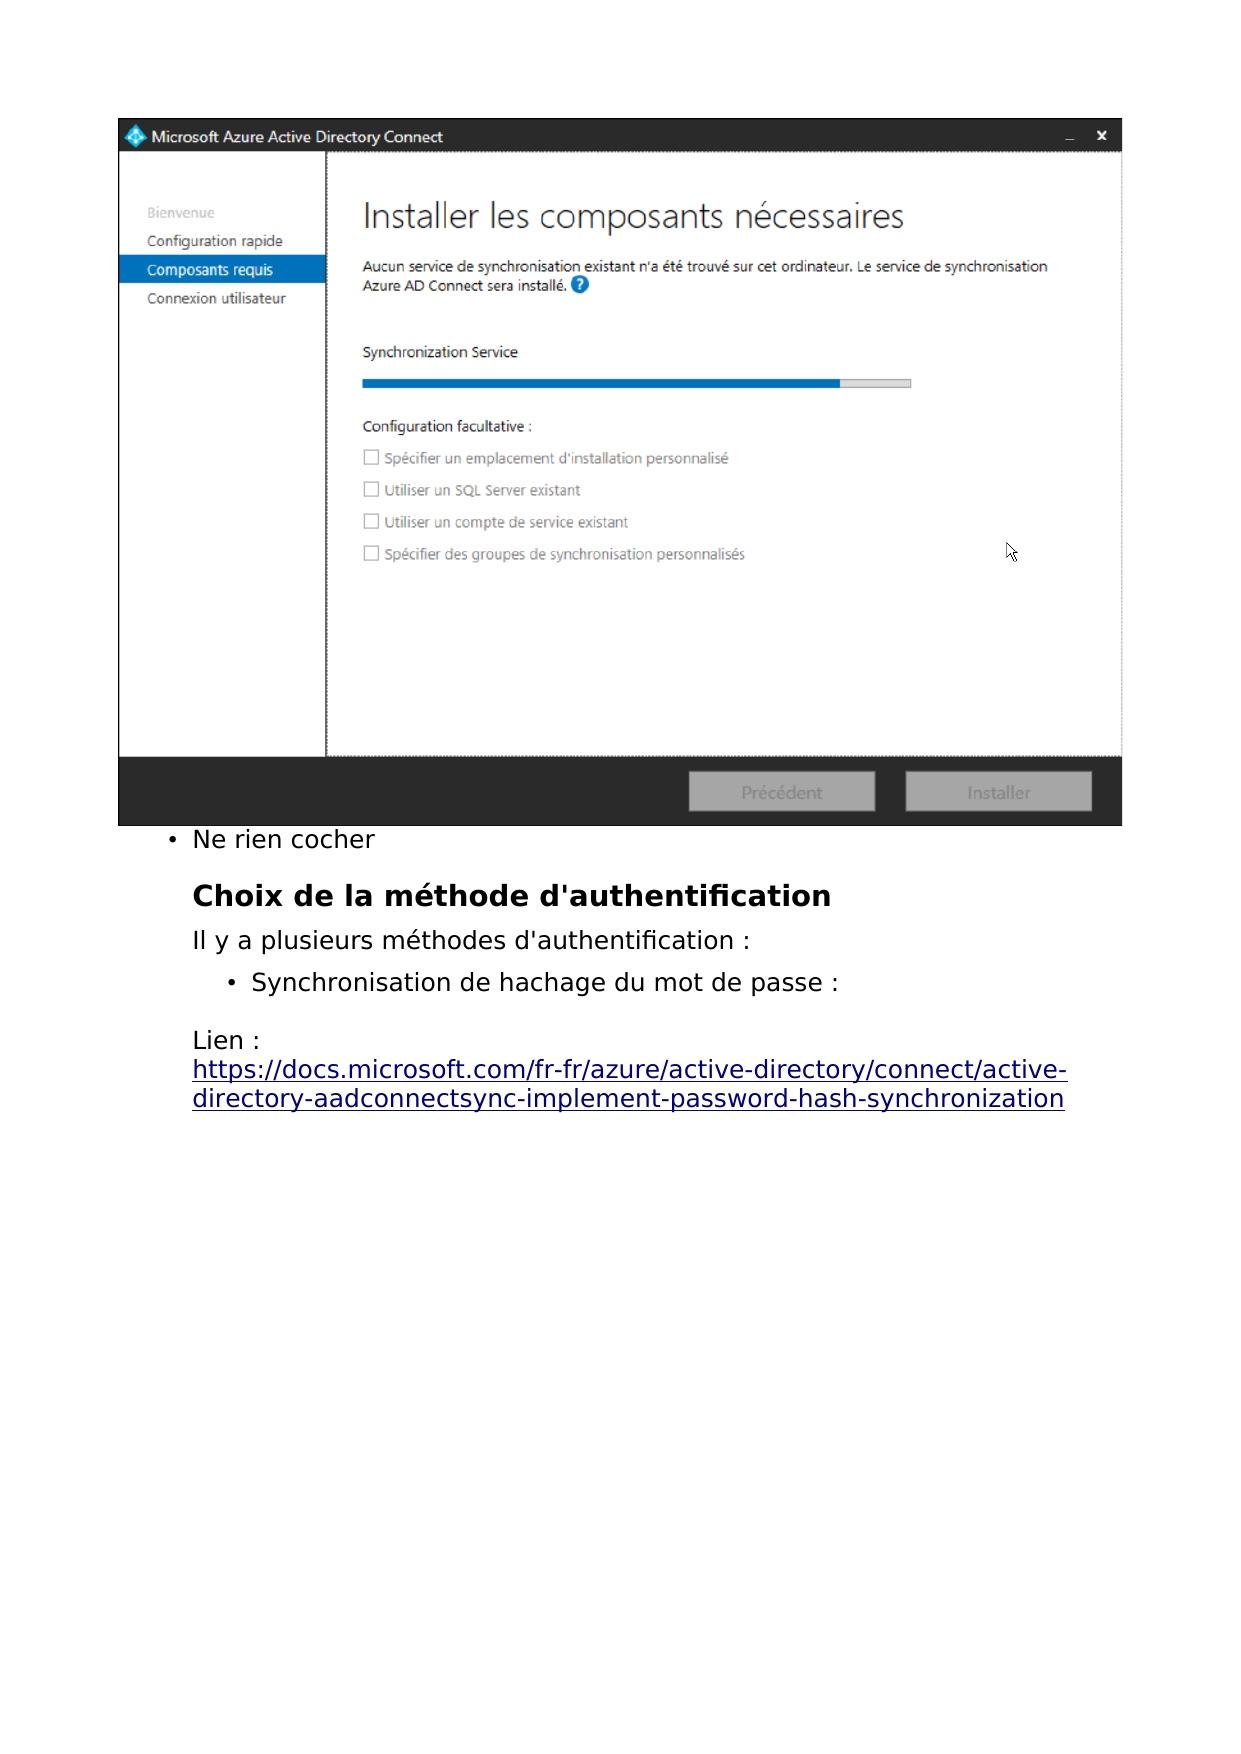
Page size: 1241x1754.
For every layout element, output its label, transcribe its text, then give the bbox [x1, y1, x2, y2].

picture [118, 118, 1123, 826]
list Il y a plusieurs méthodes d'authentification : [177, 926, 1122, 955]
list Ne rien cocher [177, 826, 1122, 854]
list Lien : https://docs.microsoft.com/fr-fr/azure/active-directory/connect/active-directory-aadconnectsync-implement-password-hash-synchronization [177, 1026, 1122, 1114]
subtitle Choix de la méthode d'authentification [177, 879, 1122, 913]
list Synchronisation de hachage du mot de passe : [236, 968, 1122, 997]
